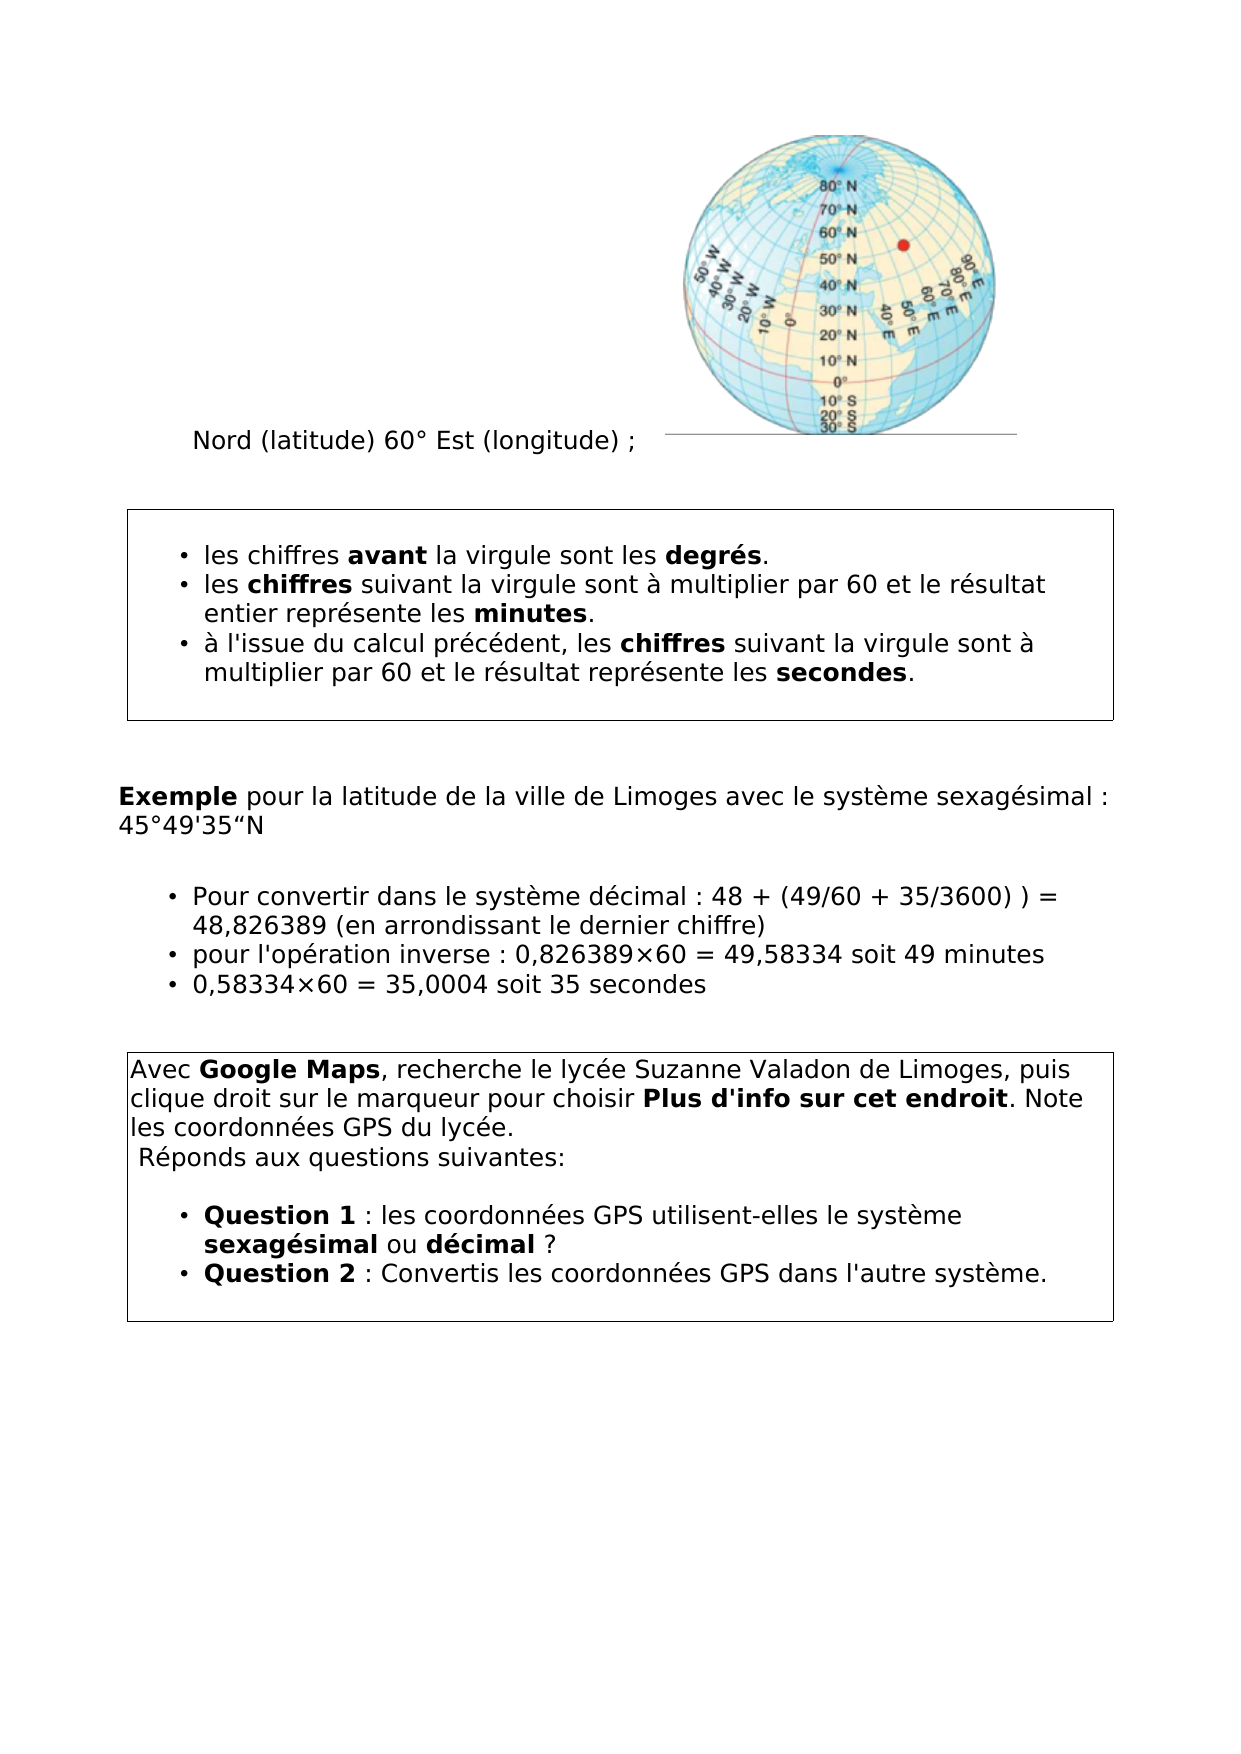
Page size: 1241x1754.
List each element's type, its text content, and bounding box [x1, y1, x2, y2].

list Nord (latitude) 60° Est (longitude) ; [177, 118, 1122, 456]
list Pour convertir dans le système décimal : 48 + (49/60 + 35/3600) ) = 48,826389 (en arrondissant le dernier chiffre) [177, 882, 1122, 941]
table_header Avec Google Maps, recherche le lycée Suzanne Valadon de Limoges, puis clique droit sur le marqueur pour choisir Plus d'info sur cet endroit. Note les coordonnées GPS du lycée. Réponds aux questions suivantes: Question 1 : les coordonnées GPS utilisent-elles le système sexagésimal ou décimal ? Question 2 : Convertis les coordonnées GPS dans l'autre système. [128, 1053, 1113, 1321]
text Exemple pour la latitude de la ville de Limoges avec le système sexagésimal : 45°49'35“N [118, 782, 1122, 840]
list pour l'opération inverse : 0,826389×60 = 49,58334 soit 49 minutes [177, 941, 1122, 970]
list 0,58334×60 = 35,0004 soit 35 secondes [177, 970, 1122, 999]
picture [643, 118, 1035, 450]
table_header les chiffres avant la virgule sont les degrés. les chiffres suivant la virgule sont à multiplier par 60 et le résultat entier représente les minutes. à l'issue du calcul précédent, les chiffres suivant la virgule sont à multiplier par 60 et le résultat représente les secondes. [128, 510, 1113, 719]
